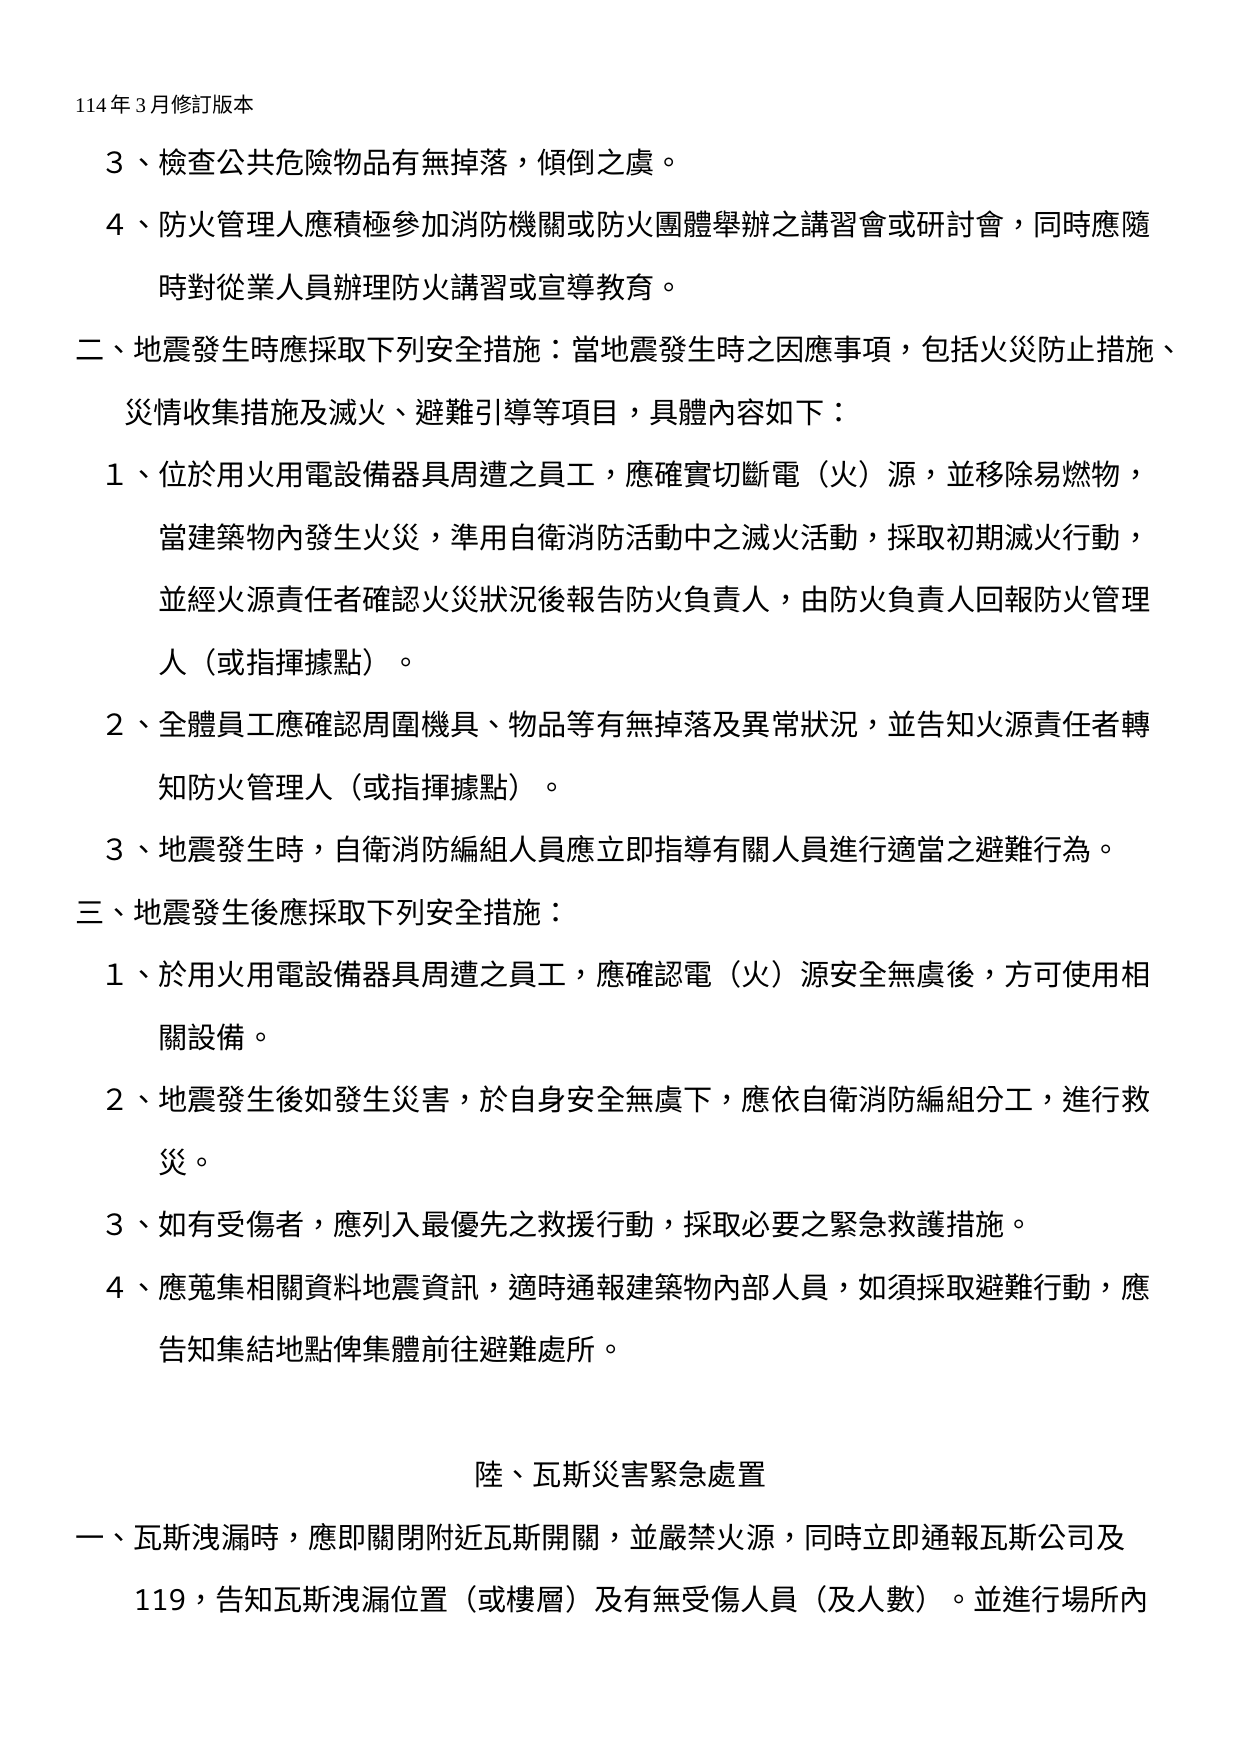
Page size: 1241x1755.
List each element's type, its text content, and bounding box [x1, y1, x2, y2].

text ３、如有受傷者，應列入最優先之救援行動，採取必要之緊急救護措施。 [100, 1181, 1165, 1244]
text ２、地震發生後如發生災害，於自身安全無虞下，應依自衛消防編組分工，進行救災。 [100, 1056, 1165, 1181]
text ３、檢查公共危險物品有無掉落，傾倒之虞。 [100, 119, 1165, 181]
text １、位於用火用電設備器具周遭之員工，應確實切斷電（火）源，並移除易燃物，當建築物內發生火災，準用自衛消防活動中之滅火活動，採取初期滅火行動，並經火源責任者確認火災狀況後報告防火負責人，由防火負責人回報防火管理人（或指揮據點）。 [100, 431, 1165, 681]
text ４、應蒐集相關資料地震資訊，適時通報建築物內部人員，如須採取避難行動，應告知集結地點俾集體前往避難處所。 [77, 1244, 1175, 1369]
text 三、地震發生後應採取下列安全措施： [75, 869, 1165, 931]
text 一、瓦斯洩漏時，應即關閉附近瓦斯開關，並嚴禁火源，同時立即通報瓦斯公司及119，告知瓦斯洩漏位置（或樓層）及有無受傷人員（及人數）。並進行場所內 [75, 1494, 1165, 1619]
text ３、地震發生時，自衛消防編組人員應立即指導有關人員進行適當之避難行為。 [100, 806, 1165, 869]
text １、於用火用電設備器具周遭之員工，應確認電（火）源安全無虞後，方可使用相關設備。 [100, 931, 1165, 1056]
text ２、全體員工應確認周圍機具、物品等有無掉落及異常狀況，並告知火源責任者轉知防火管理人（或指揮據點）。 [100, 681, 1165, 806]
text ４、防火管理人應積極參加消防機關或防火團體舉辦之講習會或研討會，同時應隨時對從業人員辦理防火講習或宣導教育。 [100, 181, 1165, 306]
text 陸、瓦斯災害緊急處置 [75, 1431, 1165, 1494]
text 二、地震發生時應採取下列安全措施：當地震發生時之因應事項，包括火災防止措施、災情收集措施及滅火、避難引導等項目，具體內容如下： [75, 306, 1165, 431]
